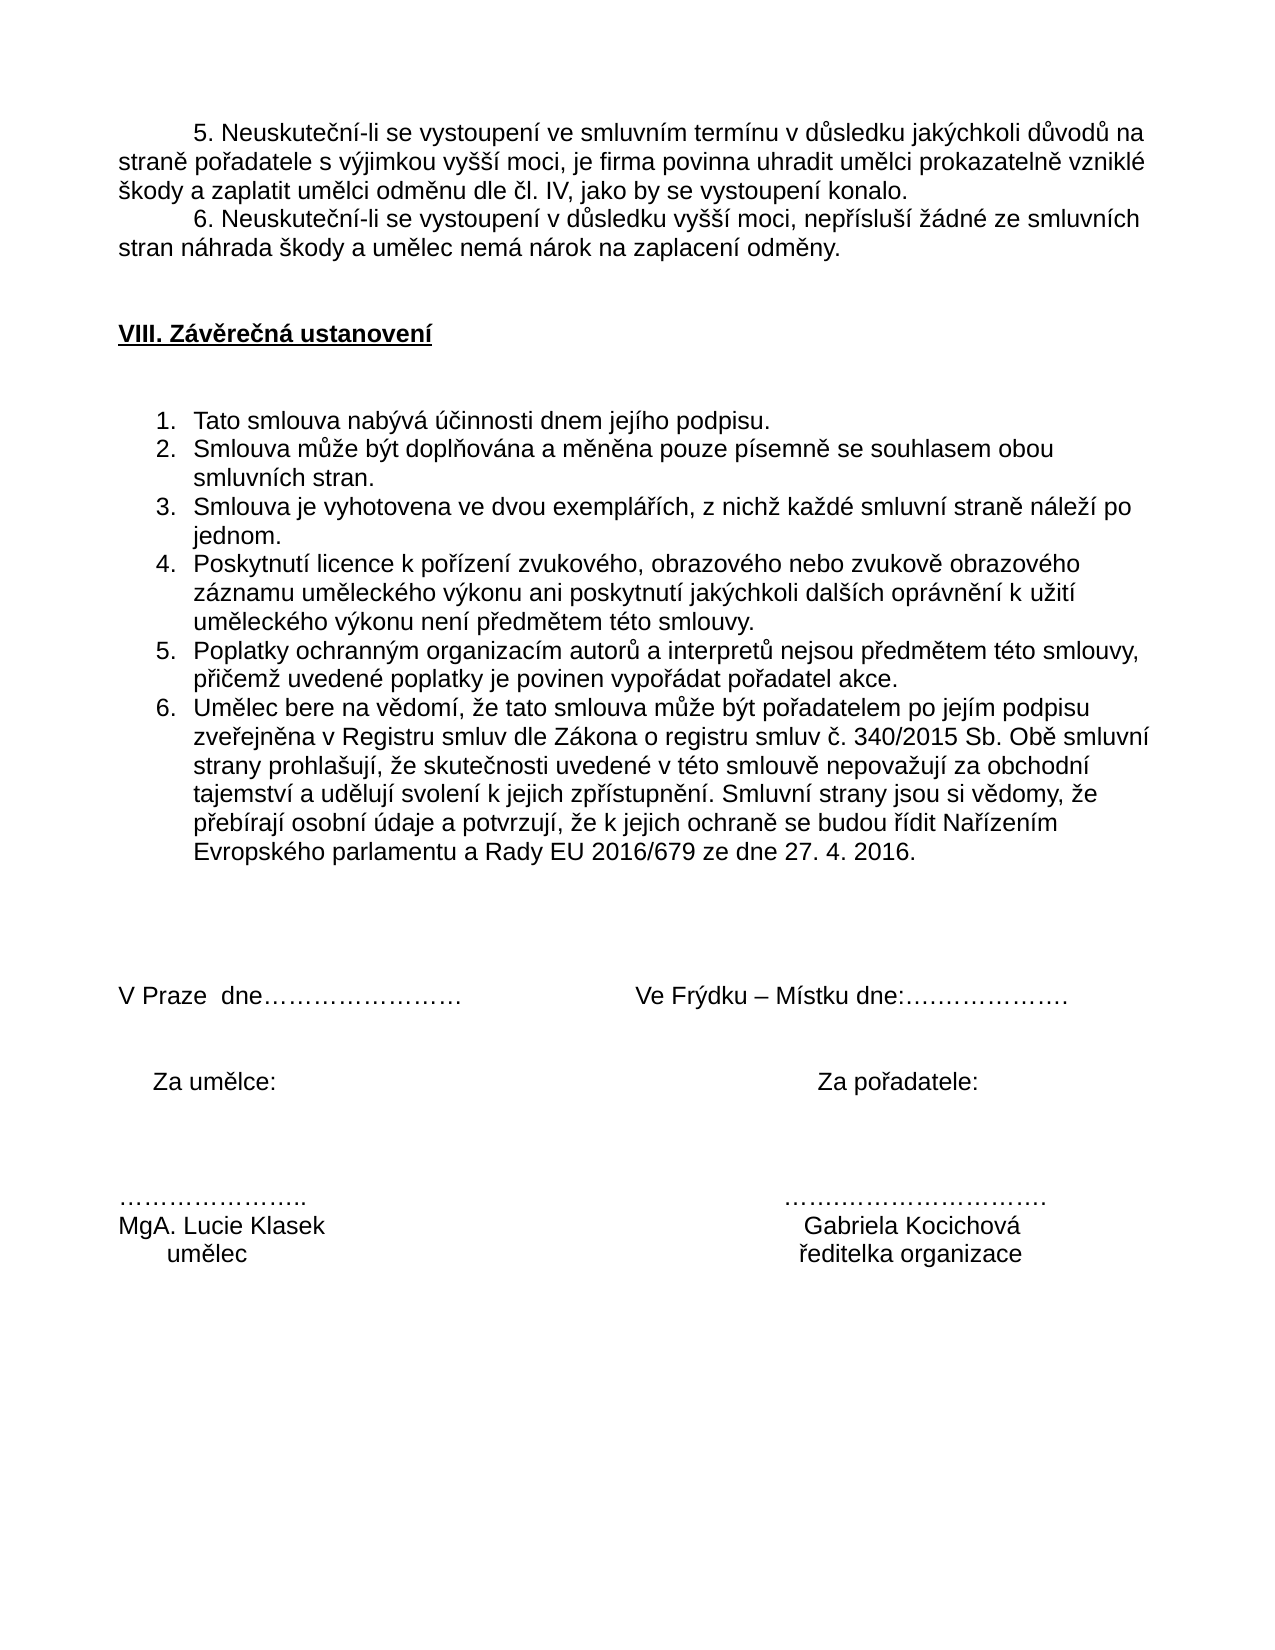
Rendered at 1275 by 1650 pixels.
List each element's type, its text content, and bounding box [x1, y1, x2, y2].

text MgA. Lucie Klasek Gabriela Kocichová [118, 1211, 1157, 1239]
list Poskytnutí licence k pořízení zvukového, obrazového nebo zvukově obrazového záznamu uměleckého výkonu ani poskytnutí jakýchkoli dalších oprávnění k užití uměleckého výkonu není předmětem této smlouvy. [156, 549, 1157, 636]
list Poplatky ochranným organizacím autorů a interpretů nejsou předmětem této smlouvy, přičemž uvedené poplatky je povinen vypořádat pořadatel akce. [156, 636, 1157, 693]
text 6. Neuskuteční-li se vystoupení v důsledku vyšší moci, nepřísluší žádné ze smluvních stran náhrada škody a umělec nemá nárok na zaplacení odměny. [118, 204, 1157, 262]
list Tato smlouva nabývá účinnosti dnem jejího podpisu. [156, 406, 1157, 434]
text ………………….. …….……………………. [118, 1182, 1157, 1211]
text 5. Neuskuteční-li se vystoupení ve smluvním termínu v důsledku jakýchkoli důvodů na straně pořadatele s výjimkou vyšší moci, je firma povinna uhradit umělci prokazatelně vzniklé škody a zaplatit umělci odměnu dle čl. IV, jako by se vystoupení konalo. [118, 118, 1157, 204]
list Smlouva je vyhotovena ve dvou exemplářích, z nichž každé smluvní straně náleží po jednom. [156, 492, 1157, 549]
text Za umělce: Za pořadatele: [118, 1067, 1157, 1096]
text V Praze dne…………………… Ve Frýdku – Místku dne:….……………. [118, 981, 1157, 1009]
list Smlouva může být doplňována a měněna pouze písemně se souhlasem obou smluvních stran. [156, 434, 1157, 492]
list Umělec bere na vědomí, že tato smlouva může být pořadatelem po jejím podpisu zveřejněna v Registru smluv dle Zákona o registru smluv č. 340/2015 Sb. Obě smluvní strany prohlašují, že skutečnosti uvedené v této smlouvě nepovažují za obchodní tajemství a udělují svolení k jejich zpřístupnění. Smluvní strany jsou si vědomy, že přebírají osobní údaje a potvrzují, že k jejich ochraně se budou řídit Nařízením Evropského parlamentu a Rady EU 2016/679 ze dne 27. 4. 2016. [156, 693, 1157, 866]
text umělec ředitelka organizace [118, 1239, 1157, 1268]
text VIII. Závěrečná ustanovení [118, 319, 1157, 348]
